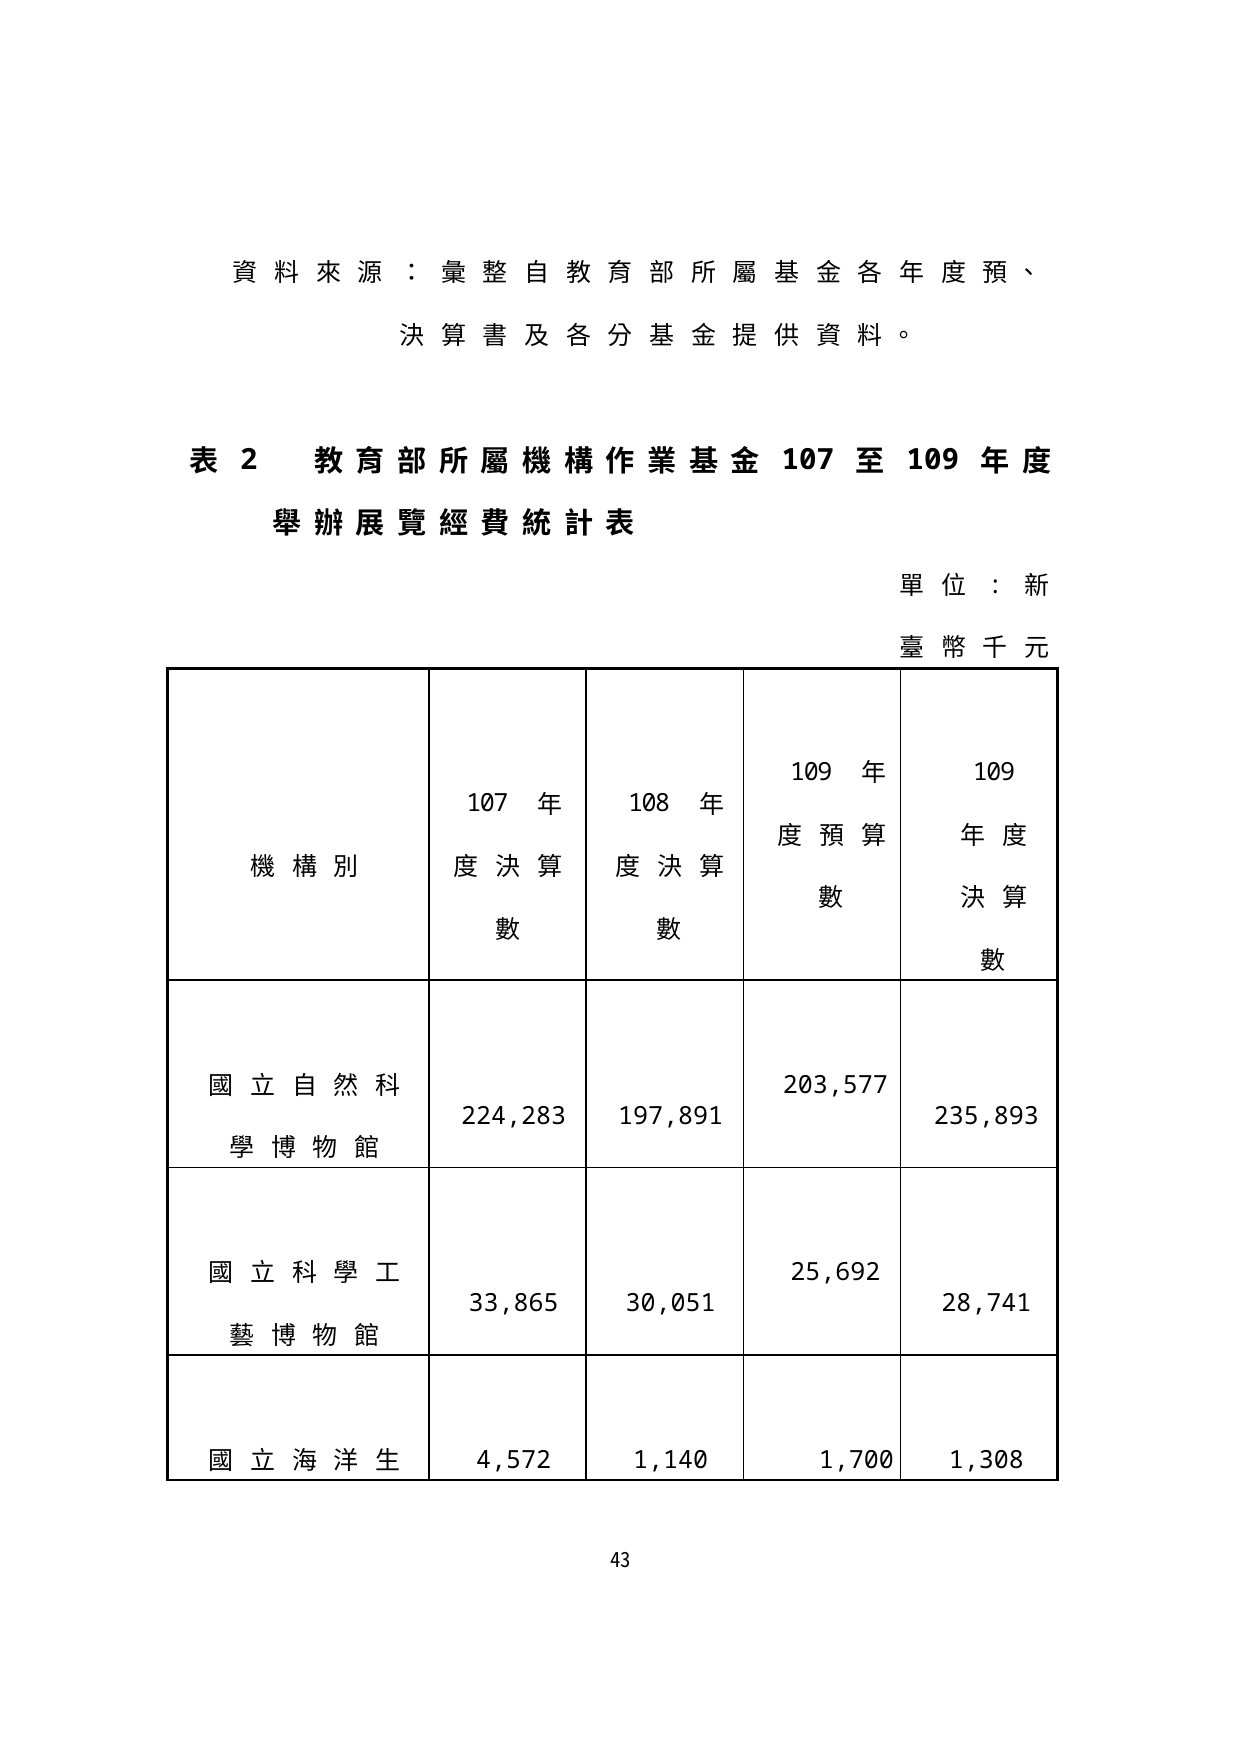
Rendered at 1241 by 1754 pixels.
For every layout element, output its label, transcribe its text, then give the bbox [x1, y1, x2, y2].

table_cell 235,893 [901, 981, 1056, 1167]
table_header 107年度決算數 [430, 670, 585, 979]
table_header 109年度預算數 [744, 670, 900, 979]
table_cell 國立自然科學博物館 [169, 981, 428, 1167]
table_cell 33,865 [430, 1168, 585, 1354]
text 表2 教育部所屬機構作業基金107至109年度舉辦展覽經費統計表 [181, 417, 1058, 542]
table_header 108年度決算數 [587, 670, 743, 979]
table_cell 1,700 [744, 1356, 900, 1479]
table_cell 197,891 [587, 981, 743, 1167]
table_cell 28,741 [901, 1168, 1056, 1354]
table_header 機構別 [169, 670, 428, 979]
text 單位:新臺幣千元 [183, 542, 1058, 667]
table_cell 25,692 [744, 1168, 900, 1354]
table_cell 1,308 [901, 1356, 1056, 1479]
table_cell 國立科學工藝博物館 [169, 1168, 428, 1354]
text 資料來源：彙整自教育部所屬基金各年度預、決算書及各分基金提供資料。 [184, 229, 1058, 354]
table_cell 1,140 [587, 1356, 743, 1479]
table_cell 30,051 [587, 1168, 743, 1354]
table_header 109年度決算數 [901, 670, 1056, 979]
table_cell 4,572 [430, 1356, 585, 1479]
table_cell 224,283 [430, 981, 585, 1167]
table_cell 203,577 [744, 981, 900, 1167]
table_cell 國立海洋生 [169, 1356, 428, 1479]
